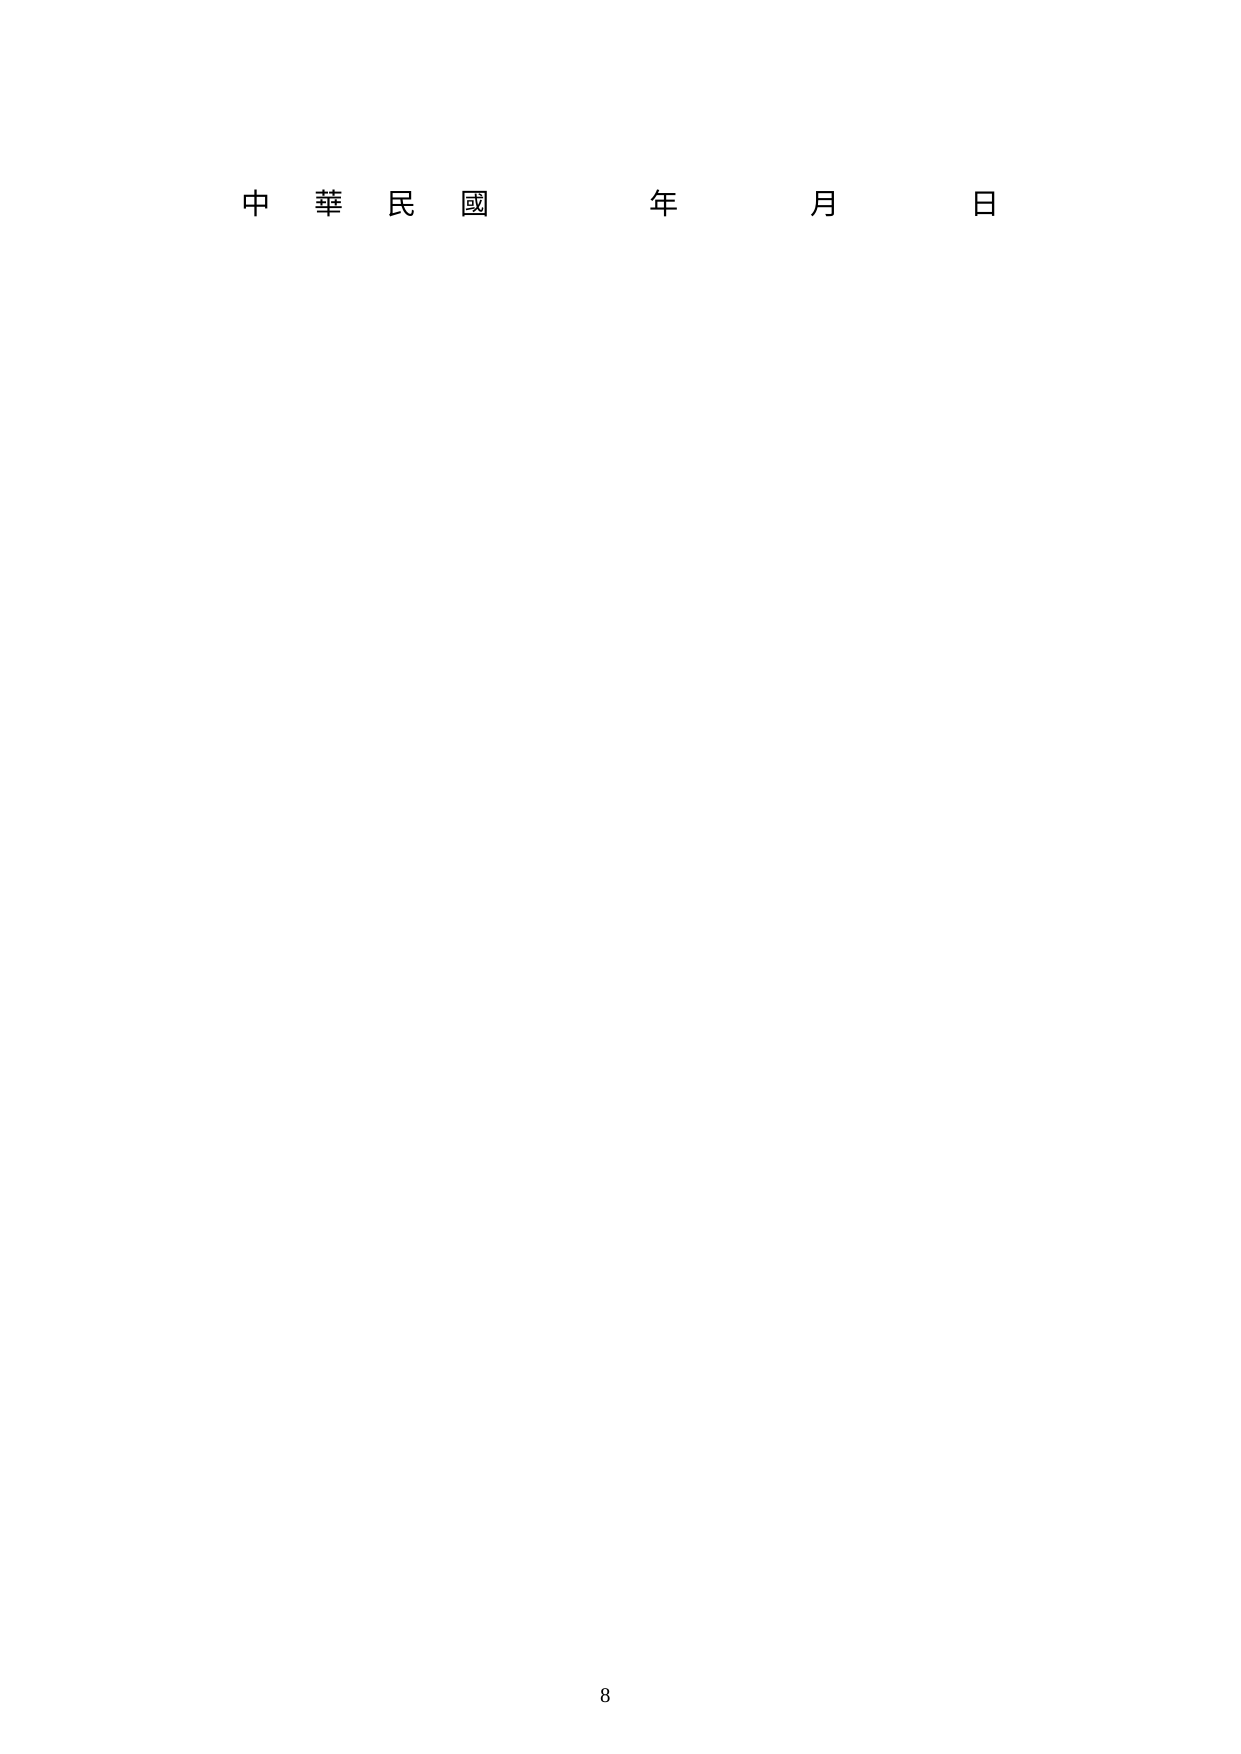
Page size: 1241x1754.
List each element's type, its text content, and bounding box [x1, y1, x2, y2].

text 中 華 民 國 年 月 日 [89, 160, 1152, 222]
